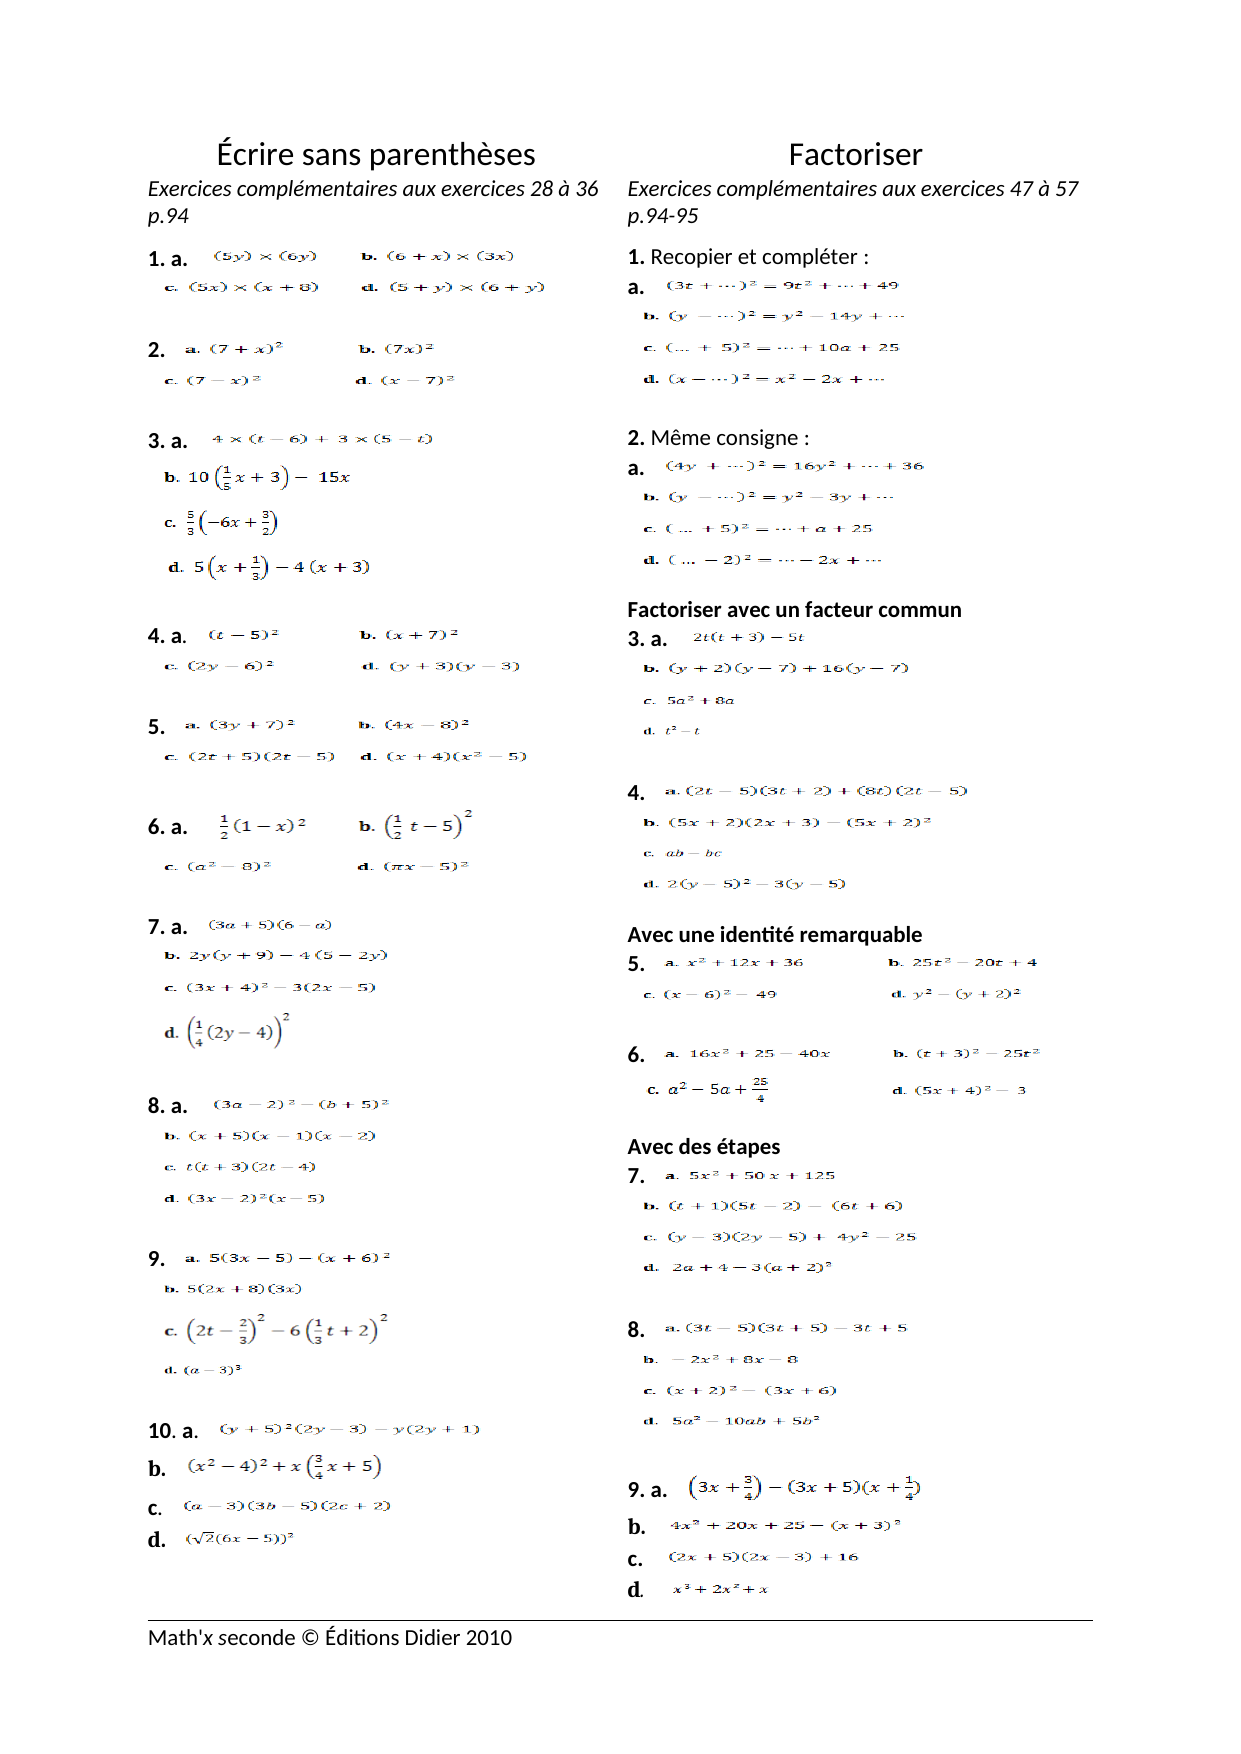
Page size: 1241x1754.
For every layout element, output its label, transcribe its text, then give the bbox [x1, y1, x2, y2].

picture [684, 1475, 922, 1503]
picture [204, 919, 334, 933]
picture [164, 860, 469, 874]
picture [664, 1551, 859, 1565]
picture [661, 785, 977, 799]
picture [164, 374, 455, 388]
picture [164, 1130, 382, 1144]
picture [164, 1314, 388, 1347]
table_header Écrire sans parenthèses Exercices complémentaires aux exercices 28 à 36 p.94 1. a. 2. 3. a. 4. a. 5. 6. a. 7. a. 8. a. 9. 10. a. b. c. d. [136, 133, 616, 1605]
picture [182, 1531, 295, 1548]
picture [661, 460, 933, 474]
picture [643, 1353, 802, 1367]
picture [643, 663, 914, 677]
picture [209, 251, 521, 265]
picture [643, 1231, 927, 1245]
picture [643, 1384, 847, 1398]
picture [209, 1098, 393, 1112]
picture [215, 1423, 481, 1437]
picture [662, 1520, 902, 1534]
picture [164, 950, 394, 964]
picture [181, 1252, 394, 1266]
picture [179, 1500, 392, 1514]
picture [643, 694, 743, 708]
picture [643, 847, 728, 861]
picture [164, 660, 520, 674]
picture [643, 878, 847, 892]
picture [181, 341, 498, 357]
picture [643, 988, 786, 1002]
picture [164, 282, 545, 296]
picture [164, 1013, 291, 1053]
table_header Factoriser Exercices complémentaires aux exercices 47 à 57 p.94-95 1. Recopier et compléter : a. 2. Même consigne : a. Factoriser avec un facteur commun 3. a. 4. Avec une identité remarquable 5. 6. Avec des étapes 7. 8. 9. a. b. c. d. [616, 133, 1096, 1605]
picture [661, 1169, 845, 1183]
picture [164, 981, 382, 995]
picture [164, 465, 364, 493]
picture [164, 750, 528, 764]
picture [661, 1047, 840, 1061]
picture [164, 1161, 322, 1175]
picture [204, 629, 467, 643]
picture [643, 522, 883, 536]
picture [871, 956, 1047, 970]
picture [164, 555, 370, 583]
picture [643, 554, 883, 568]
picture [892, 1085, 1027, 1098]
picture [643, 1078, 777, 1105]
picture [643, 816, 936, 830]
picture [220, 810, 478, 842]
picture [666, 279, 909, 293]
picture [164, 1364, 242, 1378]
picture [661, 1583, 769, 1597]
picture [689, 632, 818, 646]
picture [164, 510, 282, 538]
picture [164, 1192, 327, 1206]
picture [643, 725, 700, 739]
picture [891, 988, 1021, 1002]
picture [643, 1200, 908, 1214]
picture [643, 373, 886, 387]
picture [187, 1455, 382, 1483]
picture [643, 491, 907, 505]
picture [643, 341, 914, 355]
picture [661, 1322, 918, 1336]
picture [661, 956, 813, 970]
picture [643, 310, 910, 324]
picture [893, 1047, 1040, 1061]
picture [643, 1416, 821, 1429]
picture [643, 1262, 833, 1276]
picture [181, 719, 474, 733]
picture [164, 1283, 307, 1297]
picture [204, 433, 466, 447]
